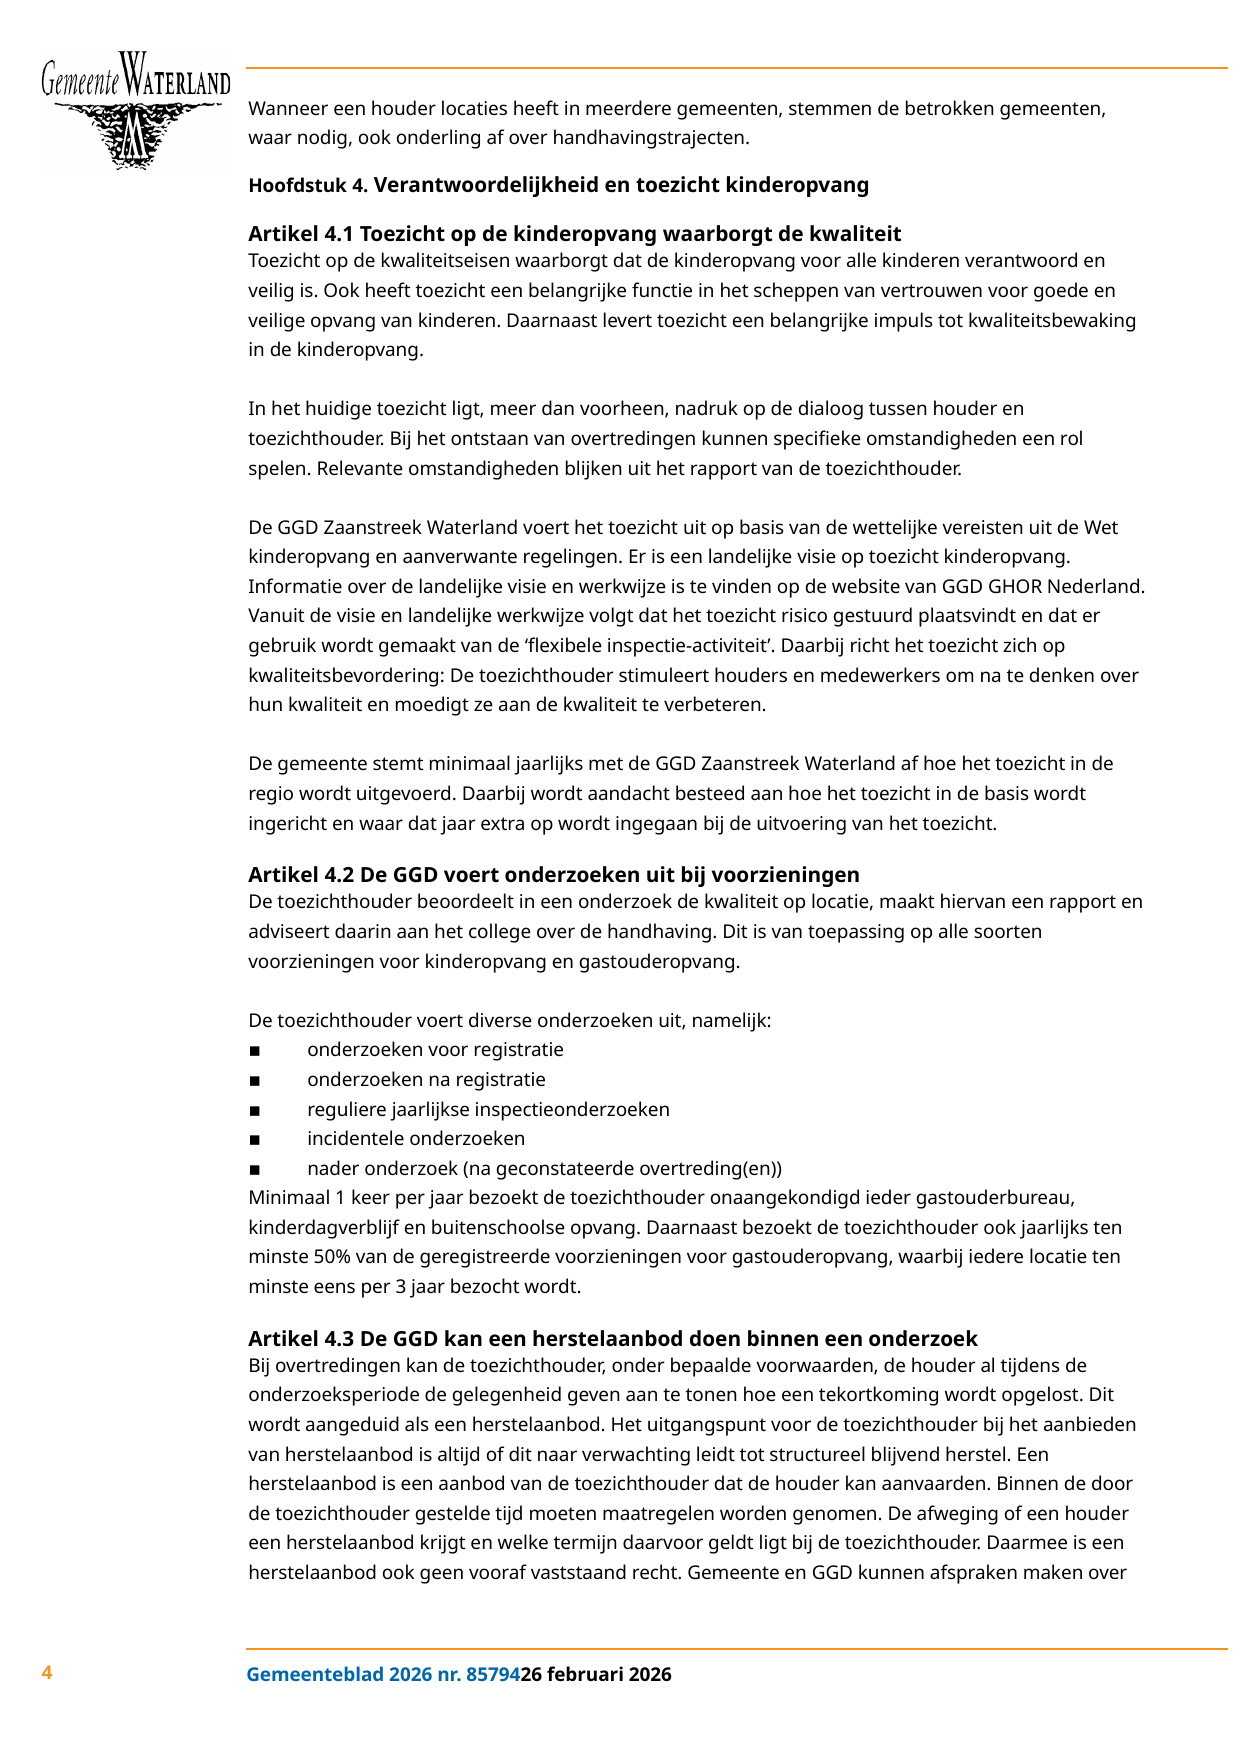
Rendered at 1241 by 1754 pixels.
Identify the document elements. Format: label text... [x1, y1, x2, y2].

text Artikel 4.3 De GGD kan een herstelaanbod doen binnen een onderzoek [248, 1324, 1152, 1352]
text De toezichthouder beoordeelt in een onderzoek de kwaliteit op locatie, maakt hiervan een rapport en adviseert daarin aan het college over de handhaving. Dit is van toepassing op alle soorten voorzieningen voor kinderopvang en gastouderopvang. [248, 889, 1152, 973]
text In het huidige toezicht ligt, meer dan voorheen, nadruk op de dialoog tussen houder en toezichthouder. Bij het ontstaan van overtredingen kunnen specifieke omstandigheden een rol spelen. Relevante omstandigheden blijken uit het rapport van de toezichthouder. [248, 396, 1152, 481]
list onderzoeken voor registratie [248, 1037, 1152, 1062]
text Artikel 4.1 Toezicht op de kinderopvang waarborgt de kwaliteit [248, 219, 1152, 248]
picture [41, 47, 231, 172]
text Bij overtredingen kan de toezichthouder, onder bepaalde voorwaarden, de houder al tijdens de onderzoeksperiode de gelegenheid geven aan te tonen hoe een tekortkoming wordt opgelost. Dit wordt aangeduid als een herstelaanbod. Het uitgangspunt voor de toezichthouder bij het aanbieden van herstelaanbod is altijd of dit naar verwachting leidt tot structureel blijvend herstel. Een herstelaanbod is een aanbod van de toezichthouder dat de houder kan aanvaarden. Binnen de door de toezichthouder gestelde tijd moeten maatregelen worden genomen. De afweging of een houder een herstelaanbod krijgt en welke termijn daarvoor geldt ligt bij de toezichthouder. Daarmee is een herstelaanbod ook geen vooraf vaststaand recht. Gemeente en GGD kunnen afspraken maken over [248, 1352, 1152, 1585]
text Artikel 4.2 De GGD voert onderzoeken uit bij voorzieningen [248, 860, 1152, 889]
text De toezichthouder voert diverse onderzoeken uit, namelijk: [248, 1007, 1152, 1033]
list reguliere jaarlijkse inspectieonderzoeken [248, 1096, 1152, 1121]
text Hoofdstuk 4. Verantwoordelijkheid en toezicht kinderopvang [248, 170, 1152, 198]
text Toezicht op de kwaliteitseisen waarborgt dat de kinderopvang voor alle kinderen verantwoord en veilig is. Ook heeft toezicht een belangrijke functie in het scheppen van vertrouwen voor goede en veilige opvang van kinderen. Daarnaast levert toezicht een belangrijke impuls tot kwaliteitsbewaking in de kinderopvang. [248, 248, 1152, 362]
list nader onderzoek (na geconstateerde overtreding(en)) [248, 1155, 1152, 1181]
text Wanneer een houder locaties heeft in meerdere gemeenten, stemmen de betrokken gemeenten, waar nodig, ook onderling af over handhavingstrajecten. [248, 95, 1152, 150]
text Minimaal 1 keer per jaar bezoekt de toezichthouder onaangekondigd ieder gastouderbureau, kinderdagverblijf en buitenschoolse opvang. Daarnaast bezoekt de toezichthouder ook jaarlijks ten minste 50% van de geregistreerde voorzieningen voor gastouderopvang, waarbij iedere locatie ten minste eens per 3 jaar bezocht wordt. [248, 1184, 1152, 1299]
list onderzoeken na registratie [248, 1066, 1152, 1092]
text De GGD Zaanstreek Waterland voert het toezicht uit op basis van de wettelijke vereisten uit de Wet kinderopvang en aanverwante regelingen. Er is een landelijke visie op toezicht kinderopvang. Informatie over de landelijke visie en werkwijze is te vinden op de website van GGD GHOR Nederland. Vanuit de visie en landelijke werkwijze volgt dat het toezicht risico gestuurd plaatsvindt en dat er gebruik wordt gemaakt van de ‘flexibele inspectie-activiteit’. Daarbij richt het toezicht zich op kwaliteitsbevordering: De toezichthouder stimuleert houders en medewerkers om na te denken over hun kwaliteit en moedigt ze aan de kwaliteit te verbeteren. [248, 514, 1152, 717]
list incidentele onderzoeken [248, 1125, 1152, 1151]
text De gemeente stemt minimaal jaarlijks met de GGD Zaanstreek Waterland af hoe het toezicht in de regio wordt uitgevoerd. Daarbij wordt aandacht besteed aan hoe het toezicht in de basis wordt ingericht en waar dat jaar extra op wordt ingegaan bij de uitvoering van het toezicht. [248, 751, 1152, 836]
